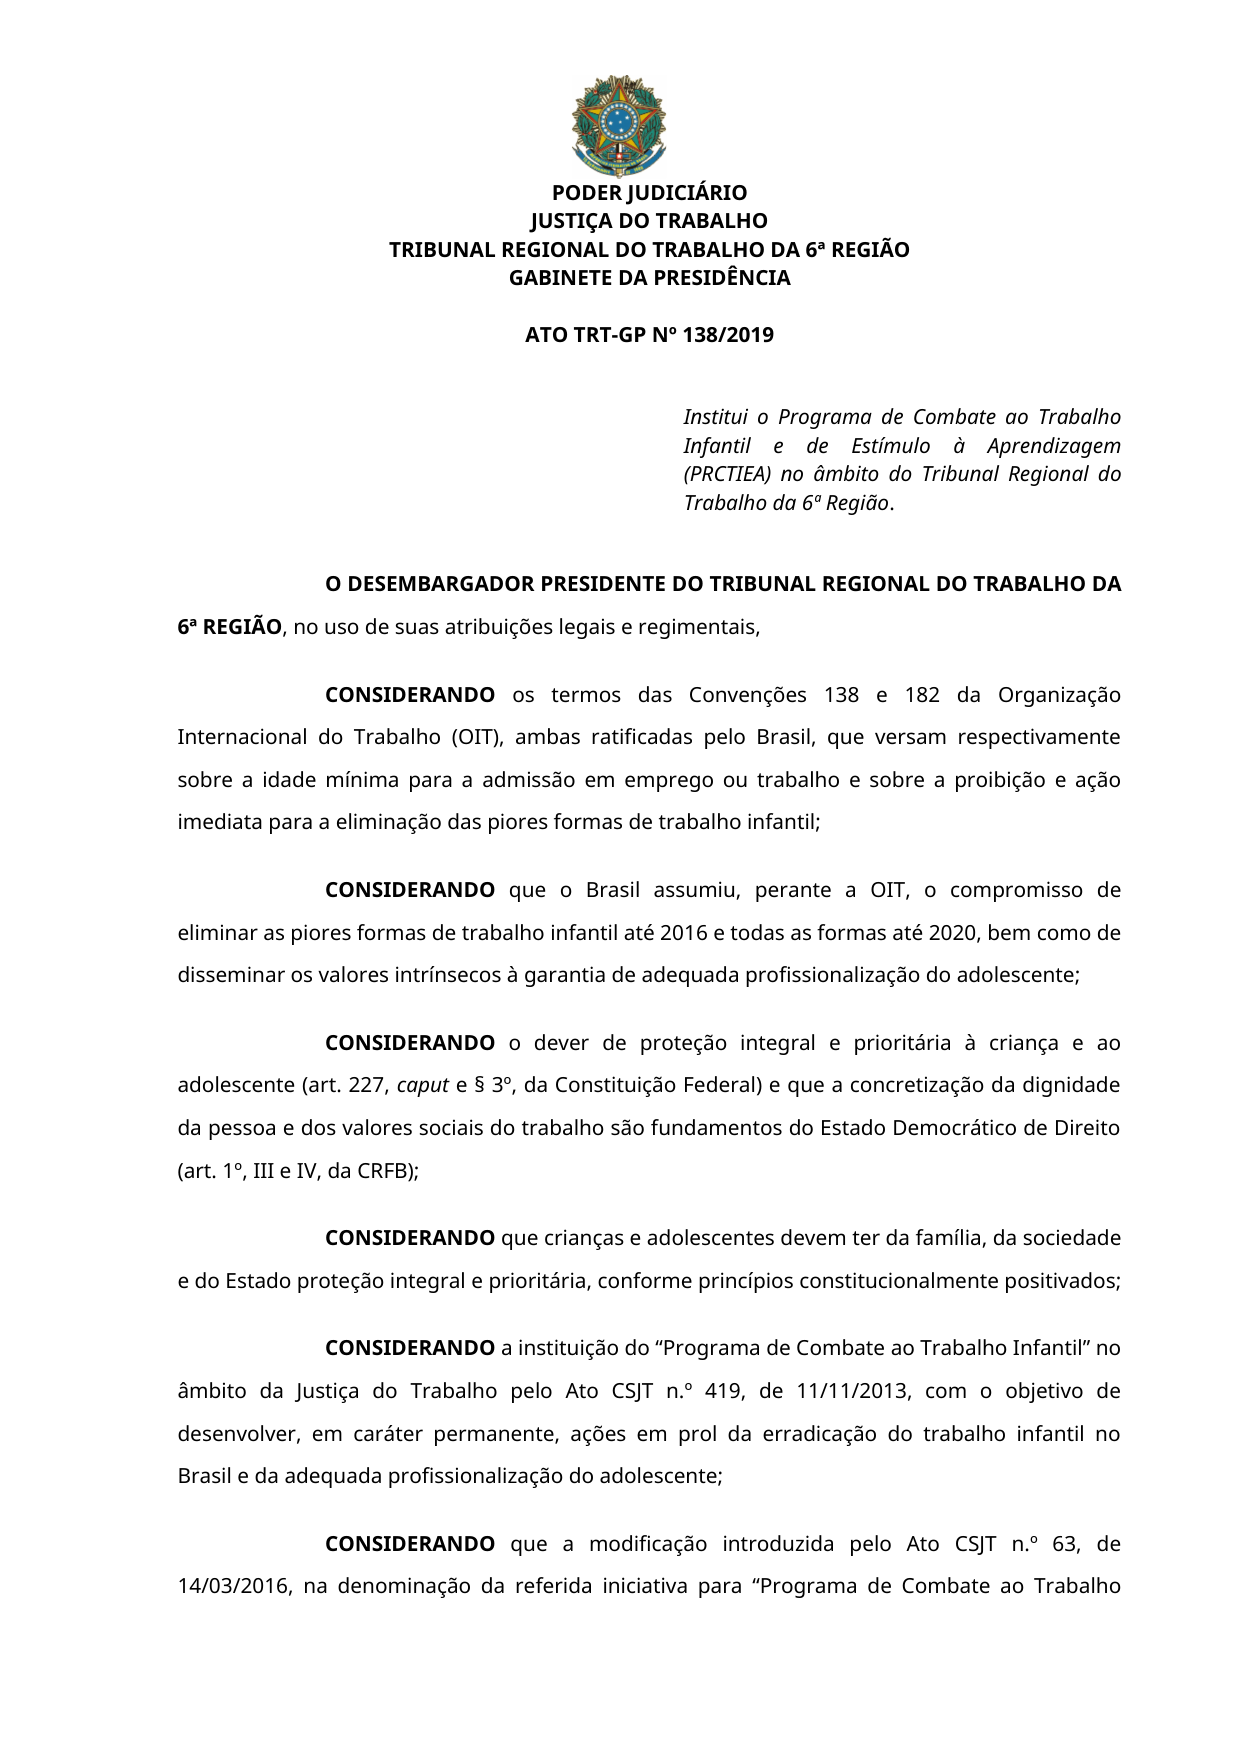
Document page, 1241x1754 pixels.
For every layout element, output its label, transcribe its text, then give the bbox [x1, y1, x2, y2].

text CONSIDERANDO que crianças e adolescentes devem ter da família, da sociedade e do Estado proteção integral e prioritária, conforme princípios constitucionalmente positivados; [177, 1223, 1122, 1294]
text CONSIDERANDO que o Brasil assumiu, perante a OIT, o compromisso de eliminar as piores formas de trabalho infantil até 2016 e todas as formas até 2020, bem como de disseminar os valores intrínsecos à garantia de adequada profissionalização do adolescente; [177, 875, 1122, 989]
text O DESEMBARGADOR PRESIDENTE DO TRIBUNAL REGIONAL DO TRABALHO DA 6ª REGIÃO, no uso de suas atribuições legais e regimentais, [177, 569, 1122, 641]
text CONSIDERANDO que a modificação introduzida pelo Ato CSJT n.º 63, de 14/03/2016, na denominação da referida iniciativa para “Programa de Combate ao Trabalho [177, 1529, 1122, 1600]
picture [571, 75, 667, 179]
text CONSIDERANDO o dever de proteção integral e prioritária à criança e ao adolescente (art. 227, caput e § 3º, da Constituição Federal) e que a concretização da dignidade da pessoa e dos valores sociais do trabalho são fundamentos do Estado Democrático de Direito (art. 1º, III e IV, da CRFB); [177, 1028, 1122, 1184]
text CONSIDERANDO a instituição do “Programa de Combate ao Trabalho Infantil” no âmbito da Justiça do Trabalho pelo Ato CSJT n.º 419, de 11/11/2013, com o objetivo de desenvolver, em caráter permanente, ações em prol da erradicação do trabalho infantil no Brasil e da adequada profissionalização do adolescente; [177, 1333, 1122, 1490]
text CONSIDERANDO os termos das Convenções 138 e 182 da Organização Internacional do Trabalho (OIT), ambas ratificadas pelo Brasil, que versam respectivamente sobre a idade mínima para a admissão em emprego ou trabalho e sobre a proibição e ação imediata para a eliminação das piores formas de trabalho infantil; [177, 680, 1122, 836]
text ATO TRT-GP Nº 138/2019 [177, 320, 1122, 349]
text Institui o Programa de Combate ao Trabalho Infantil e de Estímulo à Aprendizagem (PRCTIEA) no âmbito do Tribunal Regional do Trabalho da 6ª Região. [683, 402, 1122, 516]
